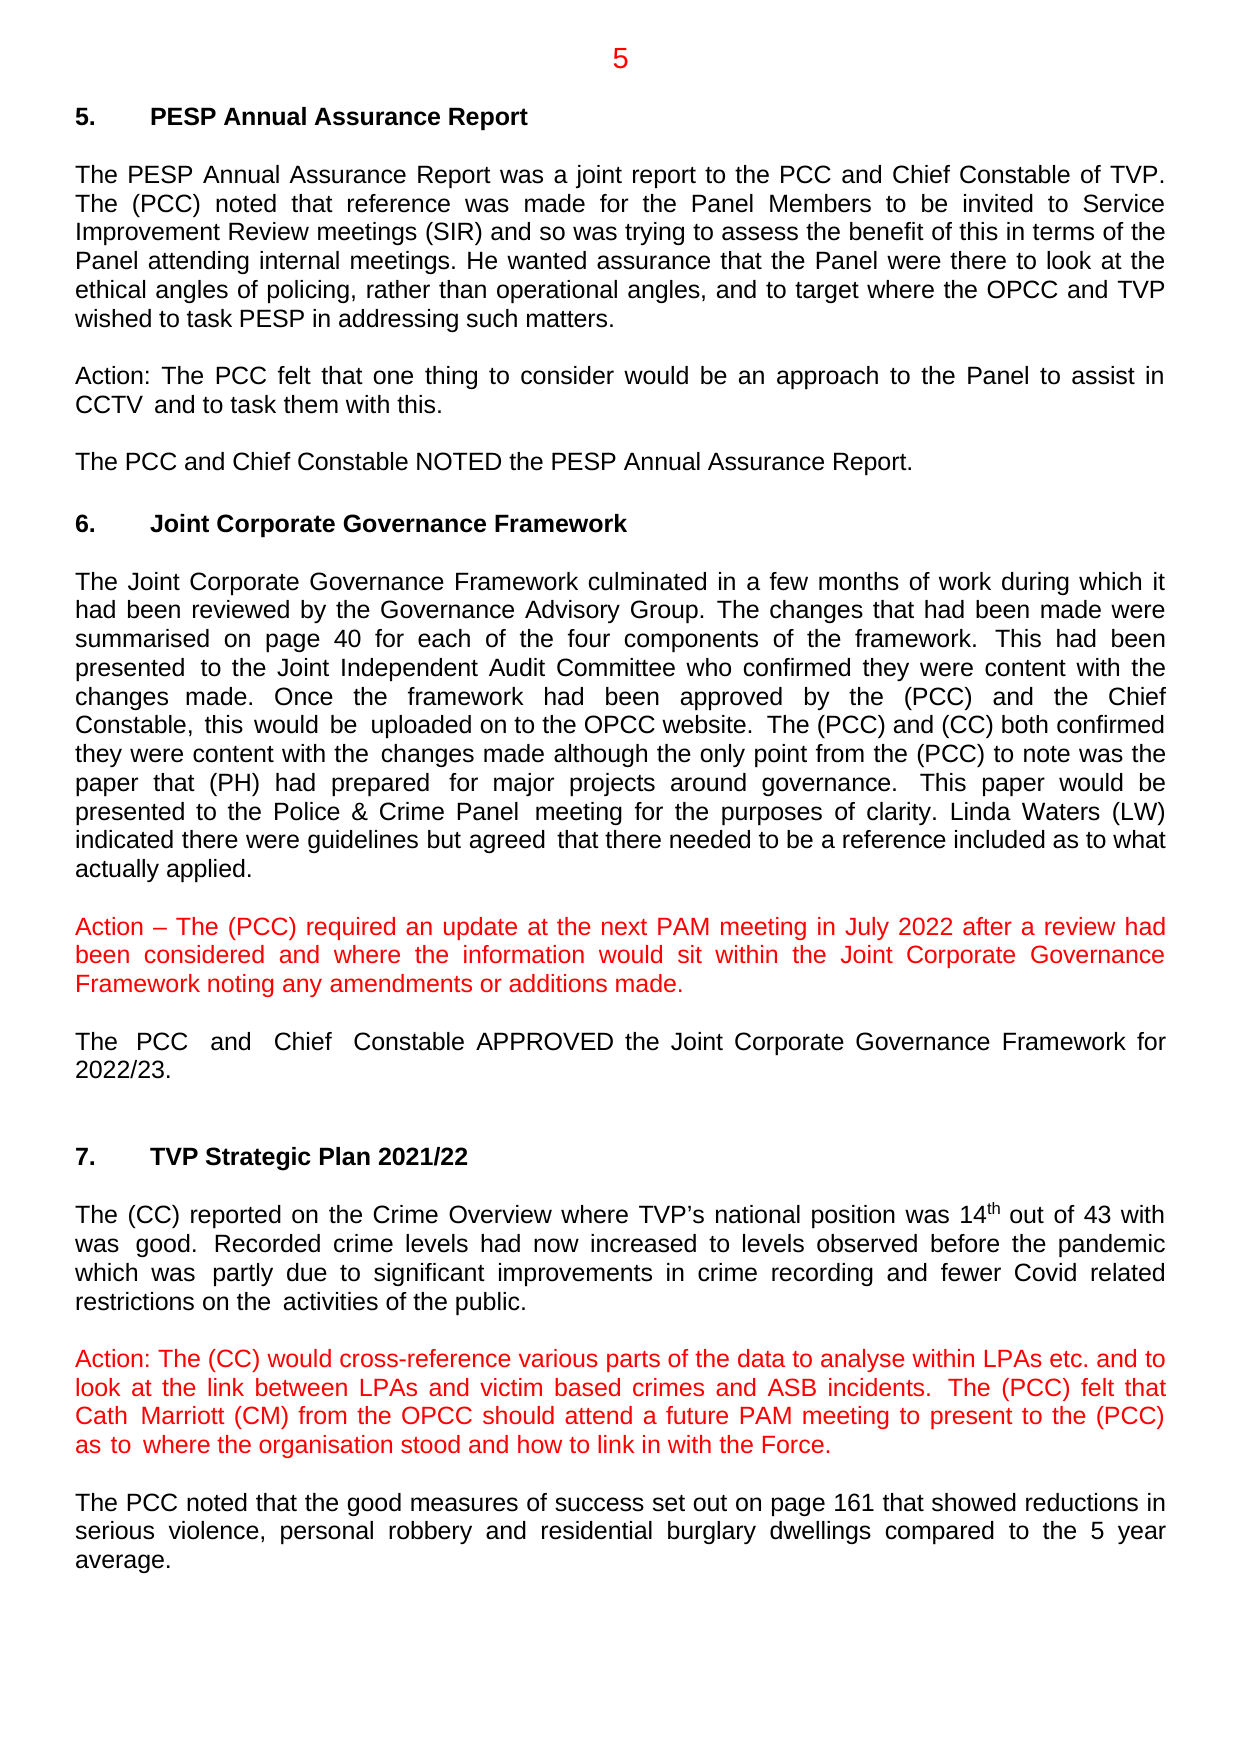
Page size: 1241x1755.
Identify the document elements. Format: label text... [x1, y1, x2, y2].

text The PCC noted that the good measures of success set out on page 161 that showed reductions in serious violence, personal robbery and residential burglary dwellings compared to the 5 year average. [75, 1488, 1166, 1574]
subtitle Joint Corporate Governance Framework [75, 509, 1178, 538]
text The (CC) reported on the Crime Overview where TVP’s national position was 14th out of 43 with was good. Recorded crime levels had now increased to levels observed before the pandemic which was partly due to significant improvements in crime recording and fewer Covid related restrictions on the activities of the public. [75, 1198, 1166, 1315]
text The Joint Corporate Governance Framework culminated in a few months of work during which it had been reviewed by the Governance Advisory Group. The changes that had been made were summarised on page 40 for each of the four components of the framework. This had been presented to the Joint Independent Audit Committee who confirmed they were content with the changes made. Once the framework had been approved by the (PCC) and the Chief Constable, this would be uploaded on to the OPCC website. The (PCC) and (CC) both confirmed they were content with the changes made although the only point from the (PCC) to note was the paper that (PH) had prepared for major projects around governance. This paper would be presented to the Police & Crime Panel meeting for the purposes of clarity. Linda Waters (LW) indicated there were guidelines but agreed that there needed to be a reference included as to what actually applied. [75, 566, 1166, 883]
subtitle 5 [610, 41, 631, 75]
text Action: The (CC) would cross-reference various parts of the data to analyse within LPAs etc. and to look at the link between LPAs and victim based crimes and ASB incidents. The (PCC) felt that Cath Marriott (CM) from the OPCC should attend a future PAM meeting to present to the (PCC) as to where the organisation stood and how to link in with the Force. [75, 1344, 1166, 1459]
subtitle PESP Annual Assurance Report [75, 102, 1178, 131]
text The PESP Annual Assurance Report was a joint report to the PCC and Chief Constable of TVP. The (PCC) noted that reference was made for the Panel Members to be invited to Service Improvement Review meetings (SIR) and so was trying to assess the benefit of this in terms of the Panel attending internal meetings. He wanted assurance that the Panel were there to look at the ethical angles of policing, rather than operational angles, and to target where the OPCC and TVP wished to task PESP in addressing such matters. [75, 160, 1166, 332]
text Action: The PCC felt that one thing to consider would be an approach to the Panel to assist in CCTV and to task them with this. [75, 361, 1166, 418]
text The PCC and Chief Constable NOTED the PESP Annual Assurance Report. [75, 447, 1178, 476]
subtitle TVP Strategic Plan 2021/22 [75, 1142, 1178, 1170]
text Action – The (PCC) required an update at the next PAM meeting in July 2022 after a review had been considered and where the information would sit within the Joint Corporate Governance Framework noting any amendments or additions made. [75, 911, 1166, 998]
text The PCC and Chief Constable APPROVED the Joint Corporate Governance Framework for 2022/23. [75, 1026, 1166, 1084]
